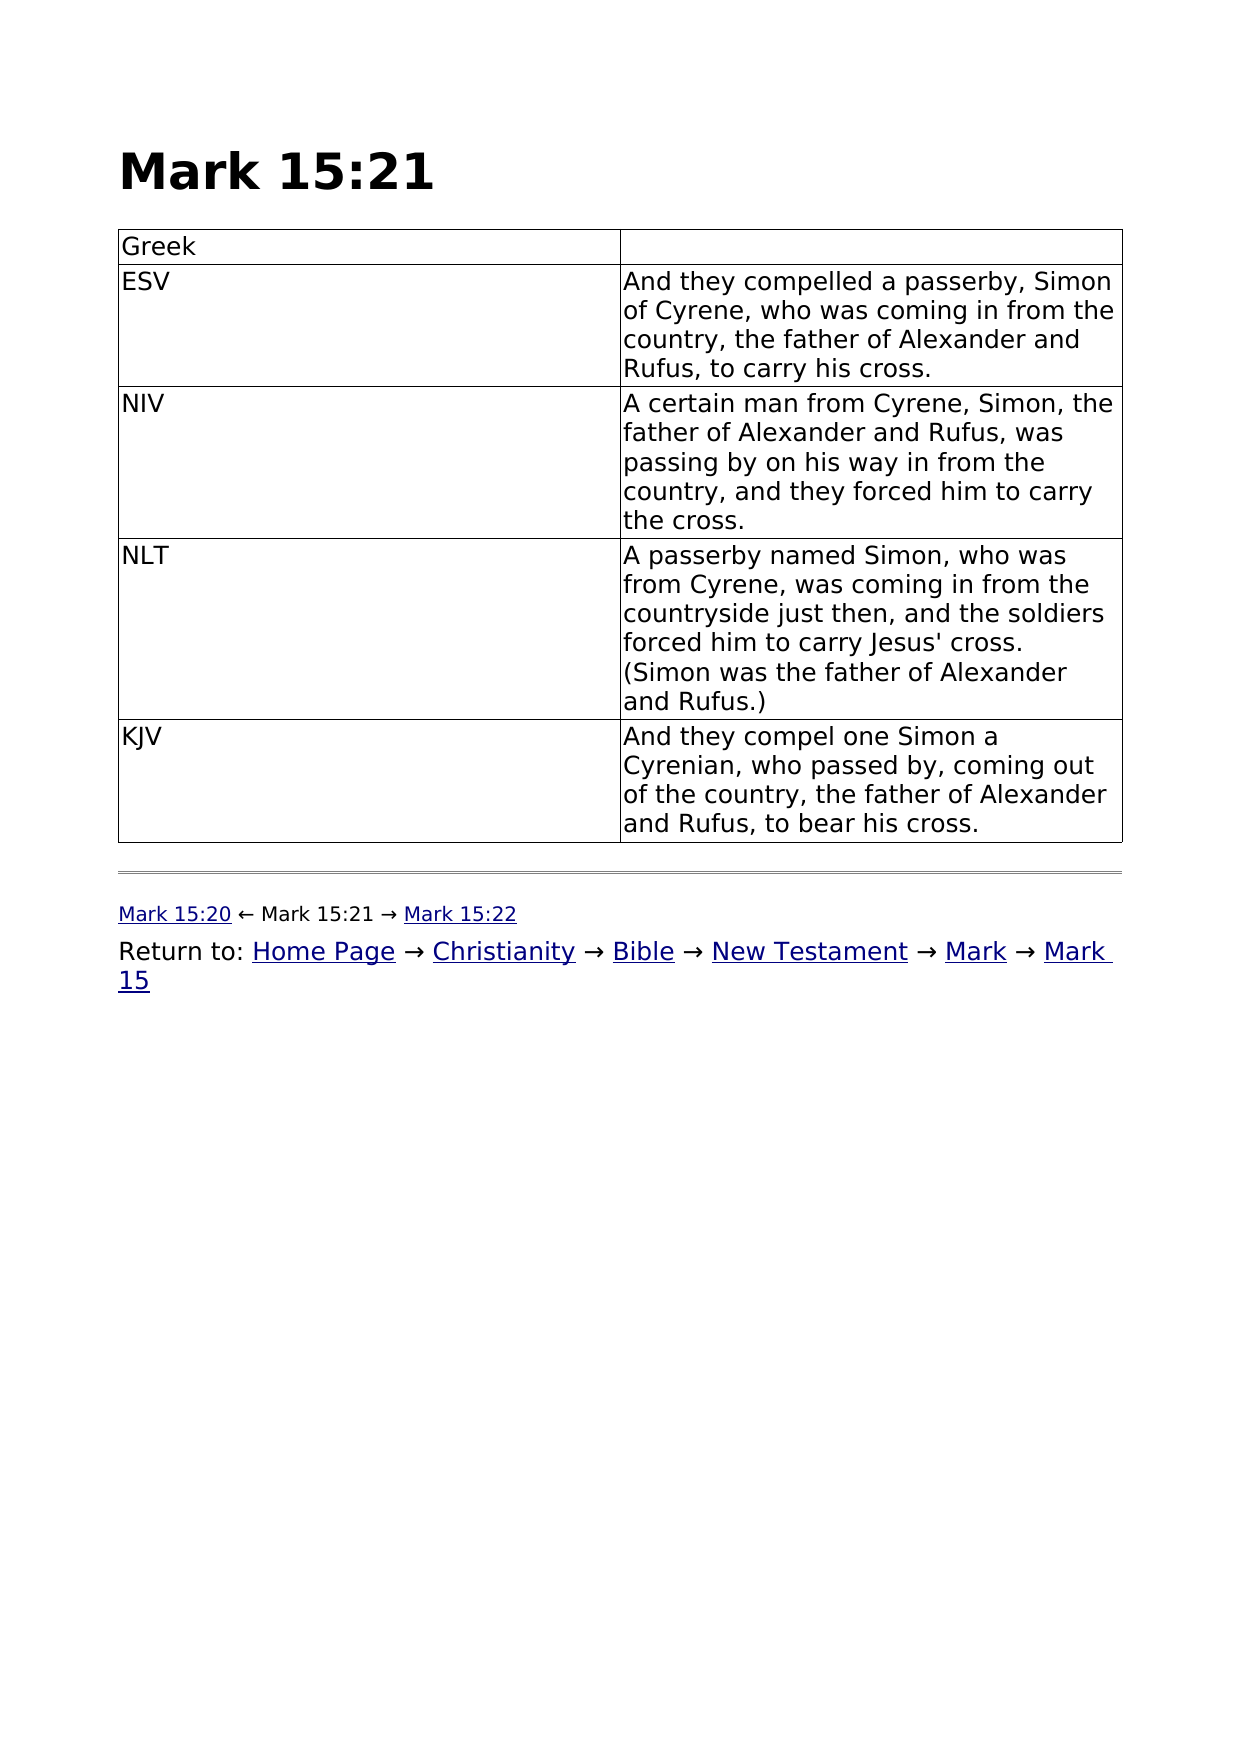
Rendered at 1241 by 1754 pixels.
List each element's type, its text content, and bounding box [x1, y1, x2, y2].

table_cell A passerby named Simon, who was from Cyrene, was coming in from the countryside just then, and the soldiers forced him to carry Jesus' cross. (Simon was the father of Alexander and Rufus.) [621, 539, 1122, 719]
table_cell KJV [119, 720, 620, 842]
table_cell A certain man from Cyrene, Simon, the father of Alexander and Rufus, was passing by on his way in from the country, and they forced him to carry the cross. [621, 387, 1122, 538]
text Mark 15:20 ← Mark 15:21 → Mark 15:22 [118, 903, 1122, 937]
table_header Greek [119, 230, 620, 264]
table_cell NLT [119, 539, 620, 719]
text Return to: Home Page → Christianity → Bible → New Testament → Mark → Mark 15 [118, 937, 1122, 995]
subtitle Mark 15:21 [118, 143, 1122, 201]
table_header [621, 230, 1122, 264]
table_cell And they compel one Simon a Cyrenian, who passed by, coming out of the country, the father of Alexander and Rufus, to bear his cross. [621, 720, 1122, 842]
table_cell NIV [119, 387, 620, 538]
table_cell And they compelled a passerby, Simon of Cyrene, who was coming in from the country, the father of Alexander and Rufus, to carry his cross. [621, 265, 1122, 386]
table_cell ESV [119, 265, 620, 386]
